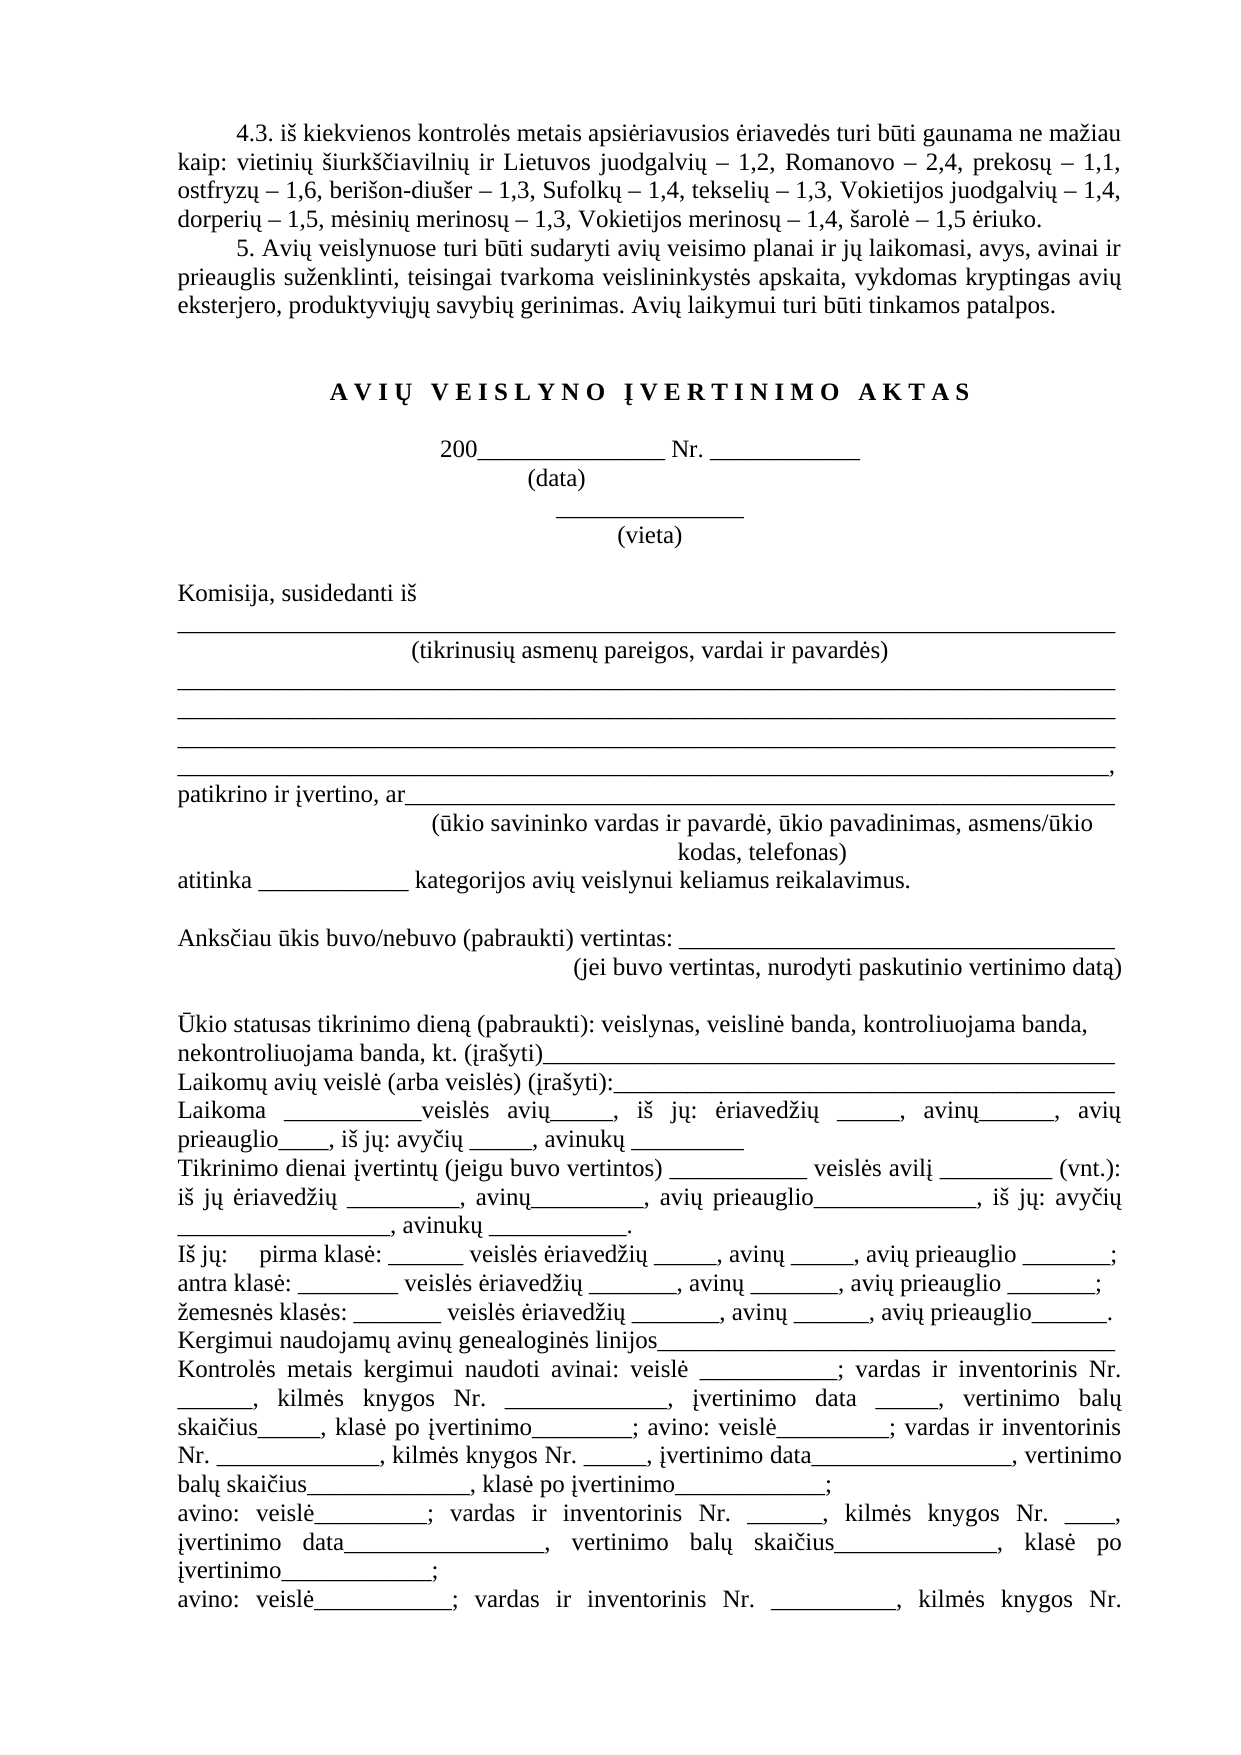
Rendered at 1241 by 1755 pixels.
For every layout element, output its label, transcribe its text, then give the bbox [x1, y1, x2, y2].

text 4.3. iš kiekvienos kontrolės metais apsiėriavusios ėriavedės turi būti gaunama ne mažiau kaip: vietinių šiurkščiavilnių ir Lietuvos juodgalvių – 1,2, Romanovo – 2,4, prekosų – 1,1, ostfryzų – 1,6, berišon-diušer – 1,3, Sufolkų – 1,4, tekselių – 1,3, Vokietijos juodgalvių – 1,4, dorperių – 1,5, mėsinių merinosų – 1,3, Vokietijos merinosų – 1,4, šarolė – 1,5 ėriuko. [177, 118, 1122, 233]
text Kontrolės metais kergimui naudoti avinai: veislė ___________; vardas ir inventorinis Nr. ______, kilmės knygos Nr. _____________, įvertinimo data _____, vertinimo balų skaičius_____, klasė po įvertinimo________; avino: veislė_________; vardas ir inventorinis Nr. _____________, kilmės knygos Nr. _____, įvertinimo data________________, vertinimo balų skaičius_____________, klasė po įvertinimo____________; [177, 1354, 1122, 1498]
text (ūkio savininko vardas ir pavardė, ūkio pavadinimas, asmens/ūkio kodas, telefonas) [402, 808, 1122, 866]
text _ [177, 722, 1122, 751]
text _______________ [177, 492, 1122, 521]
text antra klasė: ________ veislės ėriavedžių _______, avinų _______, avių prieauglio _______; [177, 1268, 1122, 1297]
text (tikrinusių asmenų pareigos, vardai ir pavardės) [177, 636, 1122, 664]
text Kergimui naudojamų avinų genealoginės linijos [177, 1326, 1122, 1354]
text (vieta) [177, 521, 1122, 549]
text (jei buvo vertintas, nurodyti paskutinio vertinimo datą) [177, 952, 1122, 981]
text Komisija, susidedanti iš [177, 578, 1122, 607]
text atitinka ____________ kategorijos avių veislynui keliamus reikalavimus. [177, 866, 1122, 894]
text Iš jų: pirma klasė: ______ veislės ėriavedžių _____, avinų _____, avių prieauglio _______; [177, 1239, 1122, 1268]
text Laikomų avių veislė (arba veislės) (įrašyti): [177, 1067, 1122, 1096]
text _ [177, 607, 1122, 636]
text (data) [527, 463, 1122, 492]
text Tikrinimo dienai įvertintų (jeigu buvo vertintos) ___________ veislės avilį _________ (vnt.): iš jų ėriavedžių _________, avinų_________, avių prieauglio_____________, iš jų: avyčių _________________, avinukų ___________. [177, 1153, 1122, 1239]
text žemesnės klasės: _______ veislės ėriavedžių _______, avinų ______, avių prieauglio______. [177, 1297, 1122, 1326]
text _ [177, 693, 1122, 722]
text 200_______________ Nr. ____________ [177, 434, 1122, 463]
text _ [177, 664, 1122, 693]
text patikrino ir įvertino, ar [177, 779, 1122, 808]
text AVIŲ VEISLYNO ĮVERTINIMO AKTAS [177, 377, 1122, 406]
text avino: veislė___________; vardas ir inventorinis Nr. __________, kilmės knygos Nr. [177, 1584, 1122, 1613]
text _ , [177, 751, 1122, 779]
text Ūkio statusas tikrinimo dieną (pabraukti): veislynas, veislinė banda, kontroliuojama banda, nekontroliuojama banda, kt. (įrašyti) [177, 1009, 1122, 1067]
text Laikoma ___________veislės avių_____, iš jų: ėriavedžių _____, avinų______, avių prieauglio____, iš jų: avyčių _____, avinukų _________ [177, 1096, 1122, 1153]
text avino: veislė_________; vardas ir inventorinis Nr. ______, kilmės knygos Nr. ____, įvertinimo data________________, vertinimo balų skaičius_____________, klasė po įvertinimo____________; [177, 1498, 1122, 1584]
text Anksčiau ūkis buvo/nebuvo (pabraukti) vertintas: [177, 923, 1122, 952]
text 5. Avių veislynuose turi būti sudaryti avių veisimo planai ir jų laikomasi, avys, avinai ir prieauglis suženklinti, teisingai tvarkoma veislininkystės apskaita, vykdomas kryptingas avių eksterjero, produktyviųjų savybių gerinimas. Avių laikymui turi būti tinkamos patalpos. [177, 233, 1122, 319]
